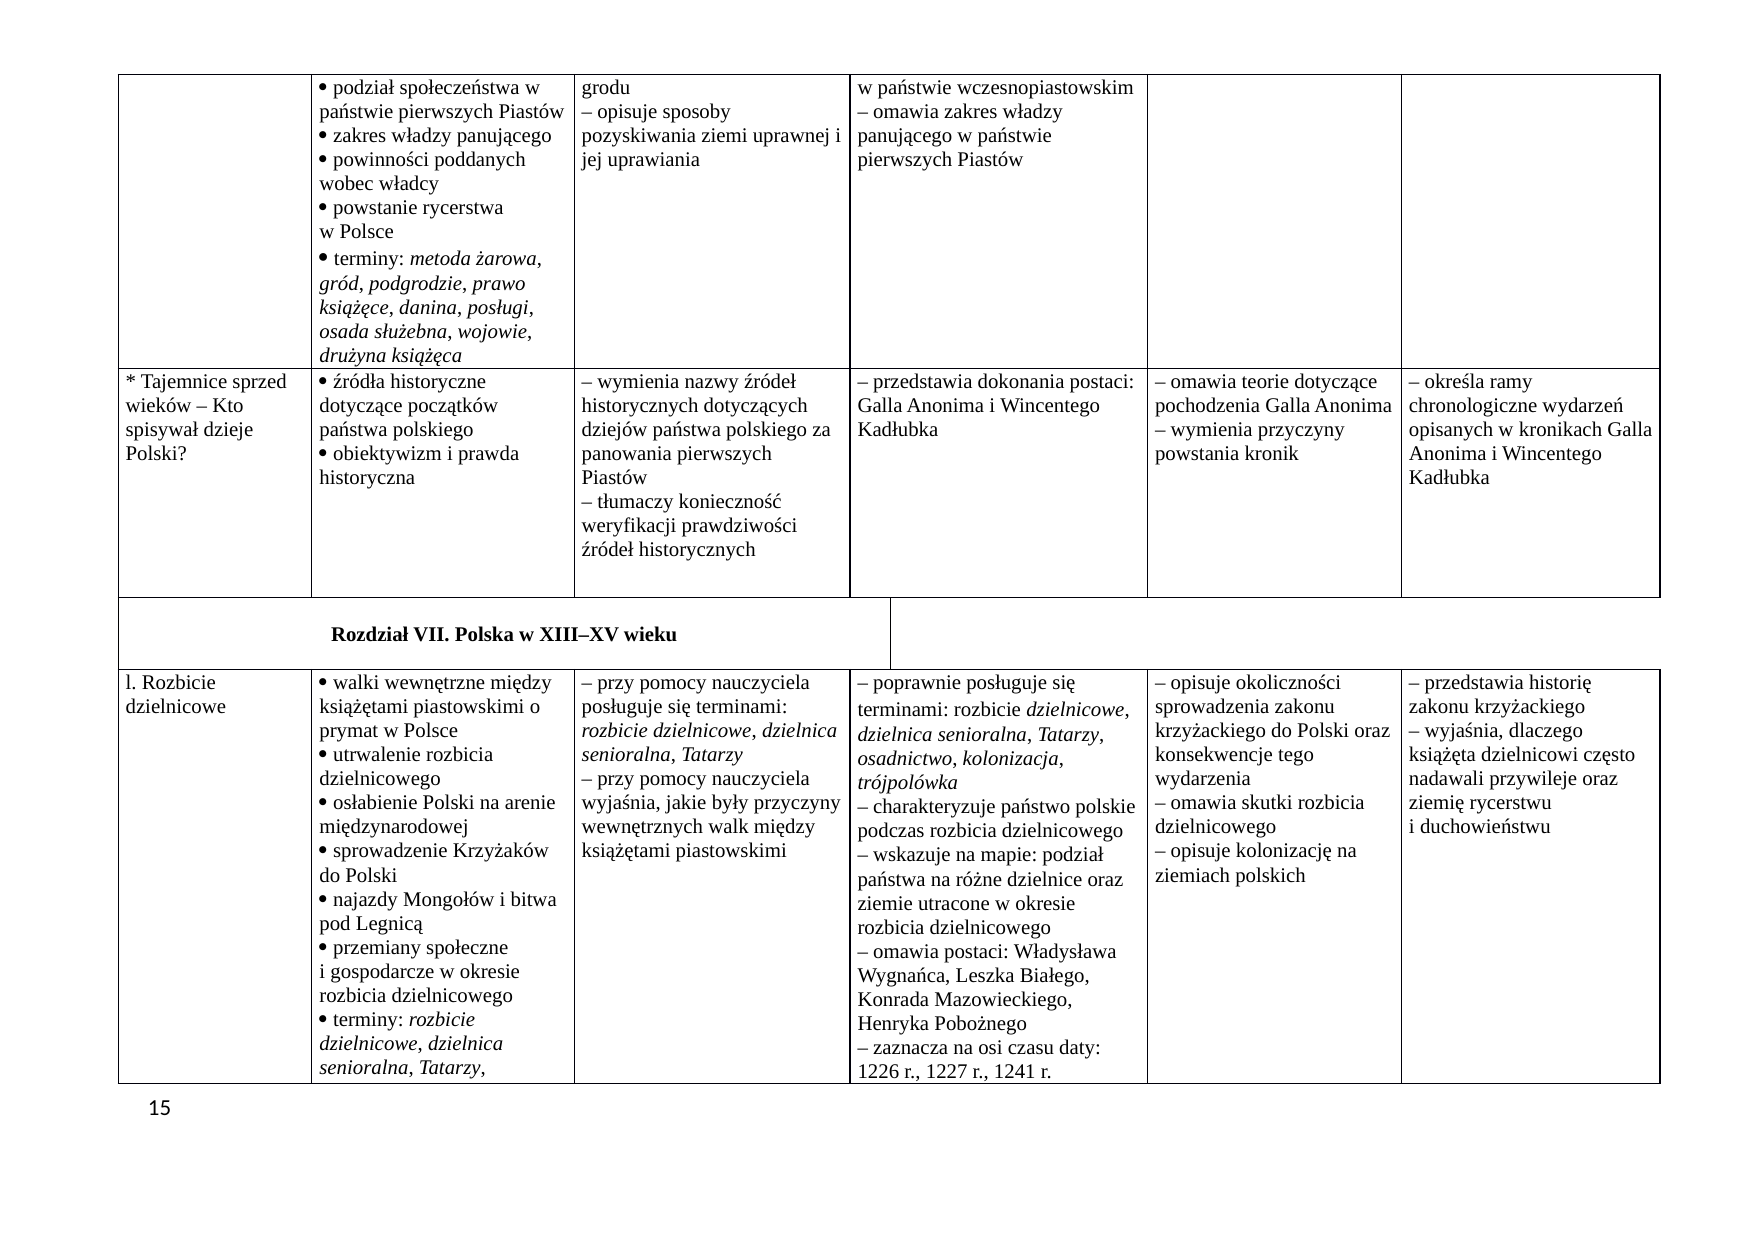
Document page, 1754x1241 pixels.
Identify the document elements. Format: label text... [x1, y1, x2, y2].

table_cell [119, 75, 311, 367]
table_cell – przedstawia dokonania postaci: Galla Anonima i Wincentego Kadłubka [851, 369, 1147, 597]
table_cell l. Rozbicie dzielnicowe [119, 670, 311, 1083]
table_cell [1148, 75, 1401, 367]
table_cell grodu – opisuje sposoby pozyskiwania ziemi uprawnej i jej uprawiania [575, 75, 849, 367]
table_cell * Tajemnice sprzed wieków – Kto spisywał dzieje Polski? [119, 369, 311, 597]
table_cell – wymienia nazwy źródeł historycznych dotyczących dziejów państwa polskiego za panowania pierwszych Piastów – tłumaczy konieczność weryfikacji prawdziwości źródeł historycznych [575, 369, 849, 597]
table_cell – poprawnie posługuje się terminami: rozbicie dzielnicowe, dzielnica senioralna, Tatarzy, osadnictwo, kolonizacja, trójpolówka – charakteryzuje państwo polskie podczas rozbicia dzielnicowego – wskazuje na mapie: podział państwa na różne dzielnice oraz ziemie utracone w okresie rozbicia dzielnicowego – omawia postaci: Władysława Wygnańca, Leszka Białego, Konrada Mazowieckiego, Henryka Pobożnego – zaznacza na osi czasu daty: 1226 r., 1227 r., 1241 r. [851, 670, 1147, 1083]
table_cell – omawia teorie dotyczące pochodzenia Galla Anonima – wymienia przyczyny powstania kronik [1148, 369, 1401, 597]
table_cell – określa ramy chronologiczne wydarzeń opisanych w kronikach Galla Anonima i Wincentego Kadłubka [1402, 369, 1659, 597]
table_cell w państwie wczesnopiastowskim – omawia zakres władzy panującego w państwie pierwszych Piastów [851, 75, 1147, 367]
table_cell – przy pomocy nauczyciela posługuje się terminami: rozbicie dzielnicowe, dzielnica senioralna, Tatarzy – przy pomocy nauczyciela wyjaśnia, jakie były przyczyny wewnętrznych walk między książętami piastowskimi [575, 670, 849, 1083]
table_cell Rozdział VII. Polska w XIII–XV wieku [119, 598, 890, 669]
table_cell  źródła historyczne dotyczące początków państwa polskiego  obiektywizm i prawda historyczna [312, 369, 574, 597]
table_cell [1148, 598, 1401, 669]
table_cell  walki wewnętrzne między książętami piastowskimi o prymat w Polsce  utrwalenie rozbicia dzielnicowego  osłabienie Polski na arenie międzynarodowej  sprowadzenie Krzyżaków do Polski  najazdy Mongołów i bitwa pod Legnicą  przemiany społeczne i gospodarcze w okresie rozbicia dzielnicowego  terminy: rozbicie dzielnicowe, dzielnica senioralna, Tatarzy, [312, 670, 574, 1083]
table_cell – przedstawia historię zakonu krzyżackiego – wyjaśnia, dlaczego książęta dzielnicowi często nadawali przywileje oraz ziemię rycerstwu i duchowieństwu [1402, 670, 1659, 1083]
table_cell [891, 598, 1147, 669]
table_cell [1402, 75, 1659, 367]
table_cell  podział społeczeństwa w państwie pierwszych Piastów  zakres władzy panującego  powinności poddanych wobec władcy  powstanie rycerstwa w Polsce  terminy: metoda żarowa, gród, podgrodzie, prawo książęce, danina, posługi, osada służebna, wojowie, drużyna książęca [312, 75, 574, 367]
table_cell – opisuje okoliczności sprowadzenia zakonu krzyżackiego do Polski oraz konsekwencje tego wydarzenia – omawia skutki rozbicia dzielnicowego – opisuje kolonizację na ziemiach polskich [1148, 670, 1401, 1083]
table_cell [1401, 598, 1660, 669]
